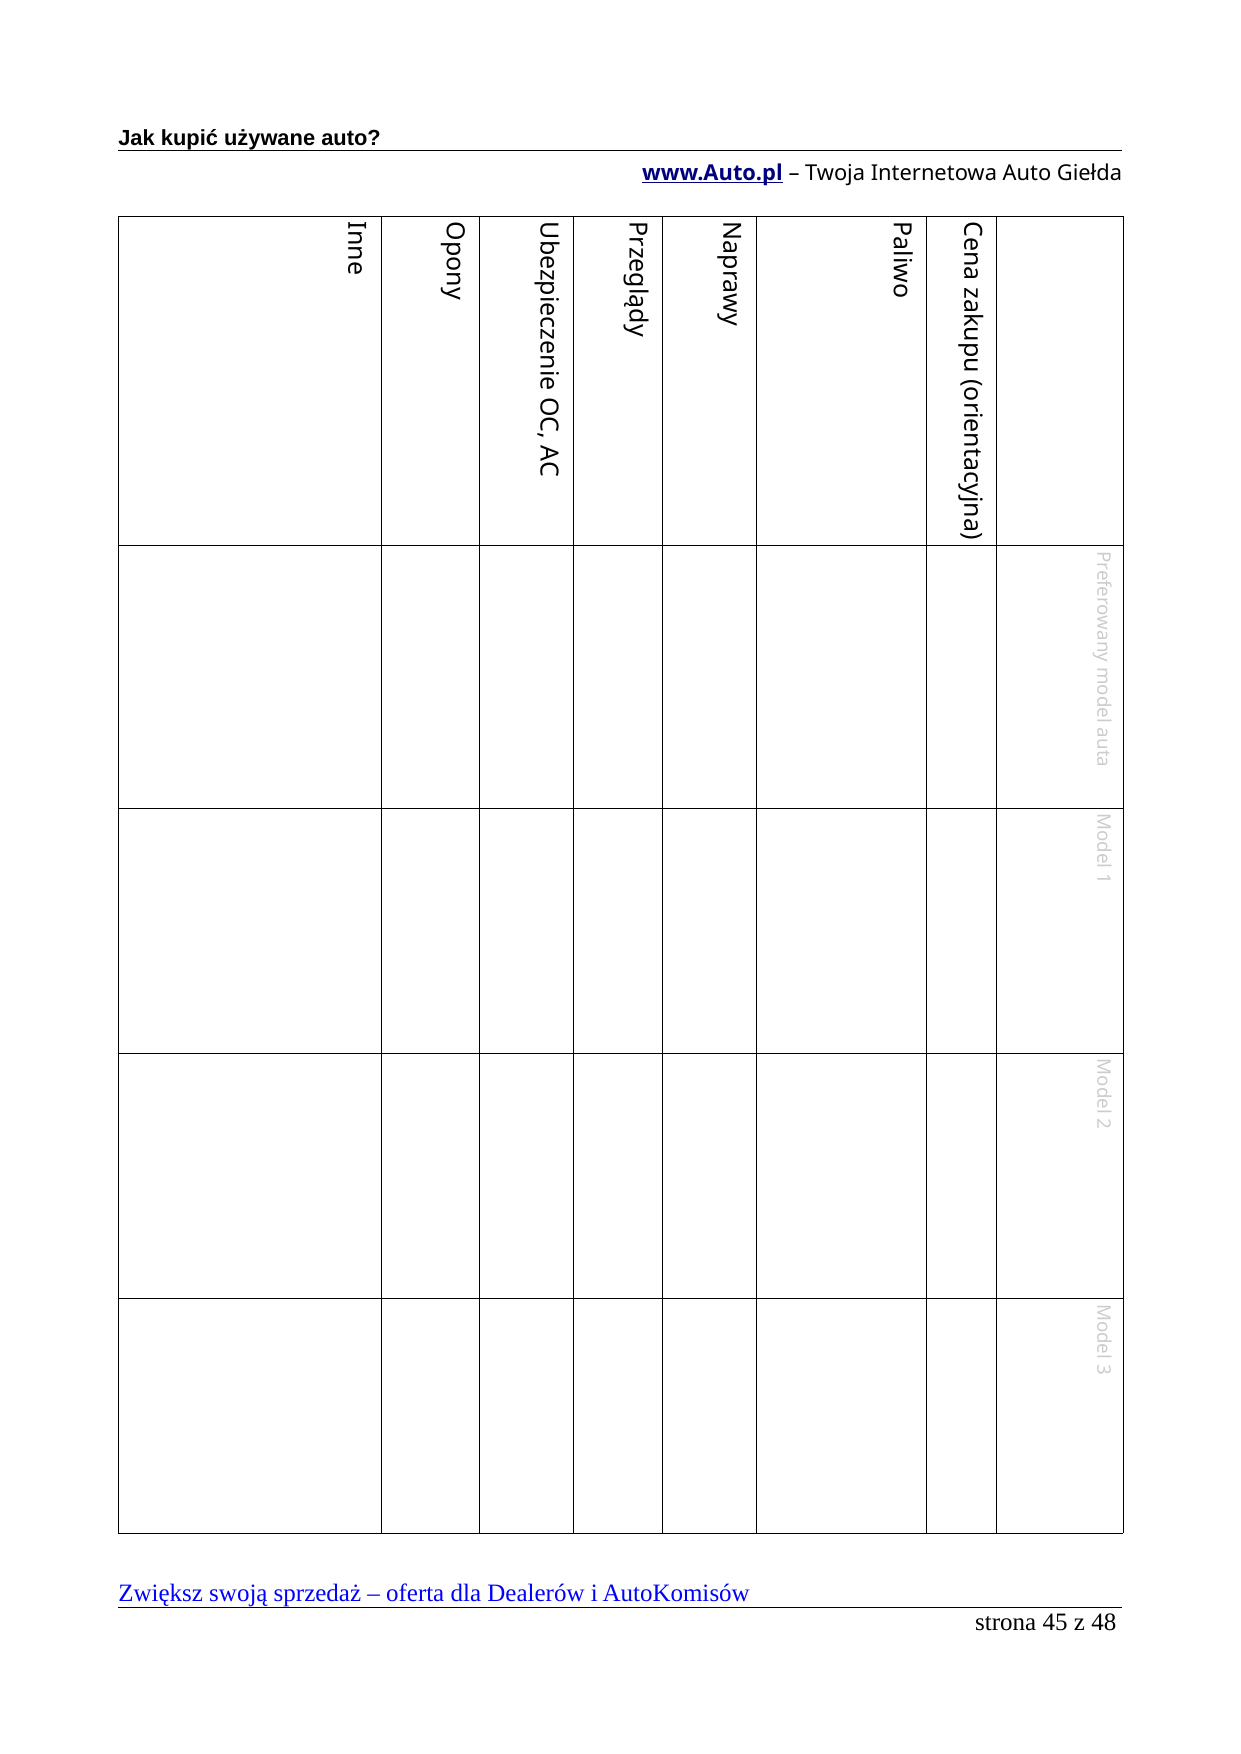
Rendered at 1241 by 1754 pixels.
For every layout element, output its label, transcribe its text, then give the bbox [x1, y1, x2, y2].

table_cell [119, 809, 381, 1053]
table_cell [927, 1054, 996, 1298]
table_cell [757, 546, 926, 808]
table_cell [757, 809, 926, 1053]
table_cell [480, 809, 573, 1053]
table_cell [574, 1299, 662, 1533]
table_header Inne [119, 217, 381, 545]
table_cell [663, 1299, 756, 1533]
table_header Paliwo [757, 217, 926, 545]
table_cell [663, 1054, 756, 1298]
table_cell Preferowany model auta [997, 546, 1123, 808]
table_cell [927, 546, 996, 808]
table_cell [574, 1054, 662, 1298]
table_header [997, 217, 1123, 545]
table_cell Model 2 [997, 1054, 1123, 1298]
table_cell [757, 1299, 926, 1533]
table_header Naprawy [663, 217, 756, 545]
table_cell [927, 1299, 996, 1533]
table_cell Model 1 [997, 809, 1123, 1053]
table_cell [119, 546, 381, 808]
table_cell [663, 809, 756, 1053]
table_cell [382, 1299, 479, 1533]
table_cell [480, 546, 573, 808]
table_cell [119, 1299, 381, 1533]
table_cell [663, 546, 756, 808]
table_cell [574, 546, 662, 808]
table_cell [757, 1054, 926, 1298]
table_cell [927, 809, 996, 1053]
table_cell [382, 1054, 479, 1298]
table_cell Model 3 [997, 1299, 1123, 1533]
table_header Cena zakupu (orientacyjna) [927, 217, 996, 545]
table_header Przeglądy [574, 217, 662, 545]
table_cell [480, 1054, 573, 1298]
table_cell [382, 546, 479, 808]
table_header Ubezpieczenie OC, AC [480, 217, 573, 545]
table_cell [574, 809, 662, 1053]
table_cell [119, 1054, 381, 1298]
table_cell [480, 1299, 573, 1533]
table_header Opony [382, 217, 479, 545]
table_cell [382, 809, 479, 1053]
